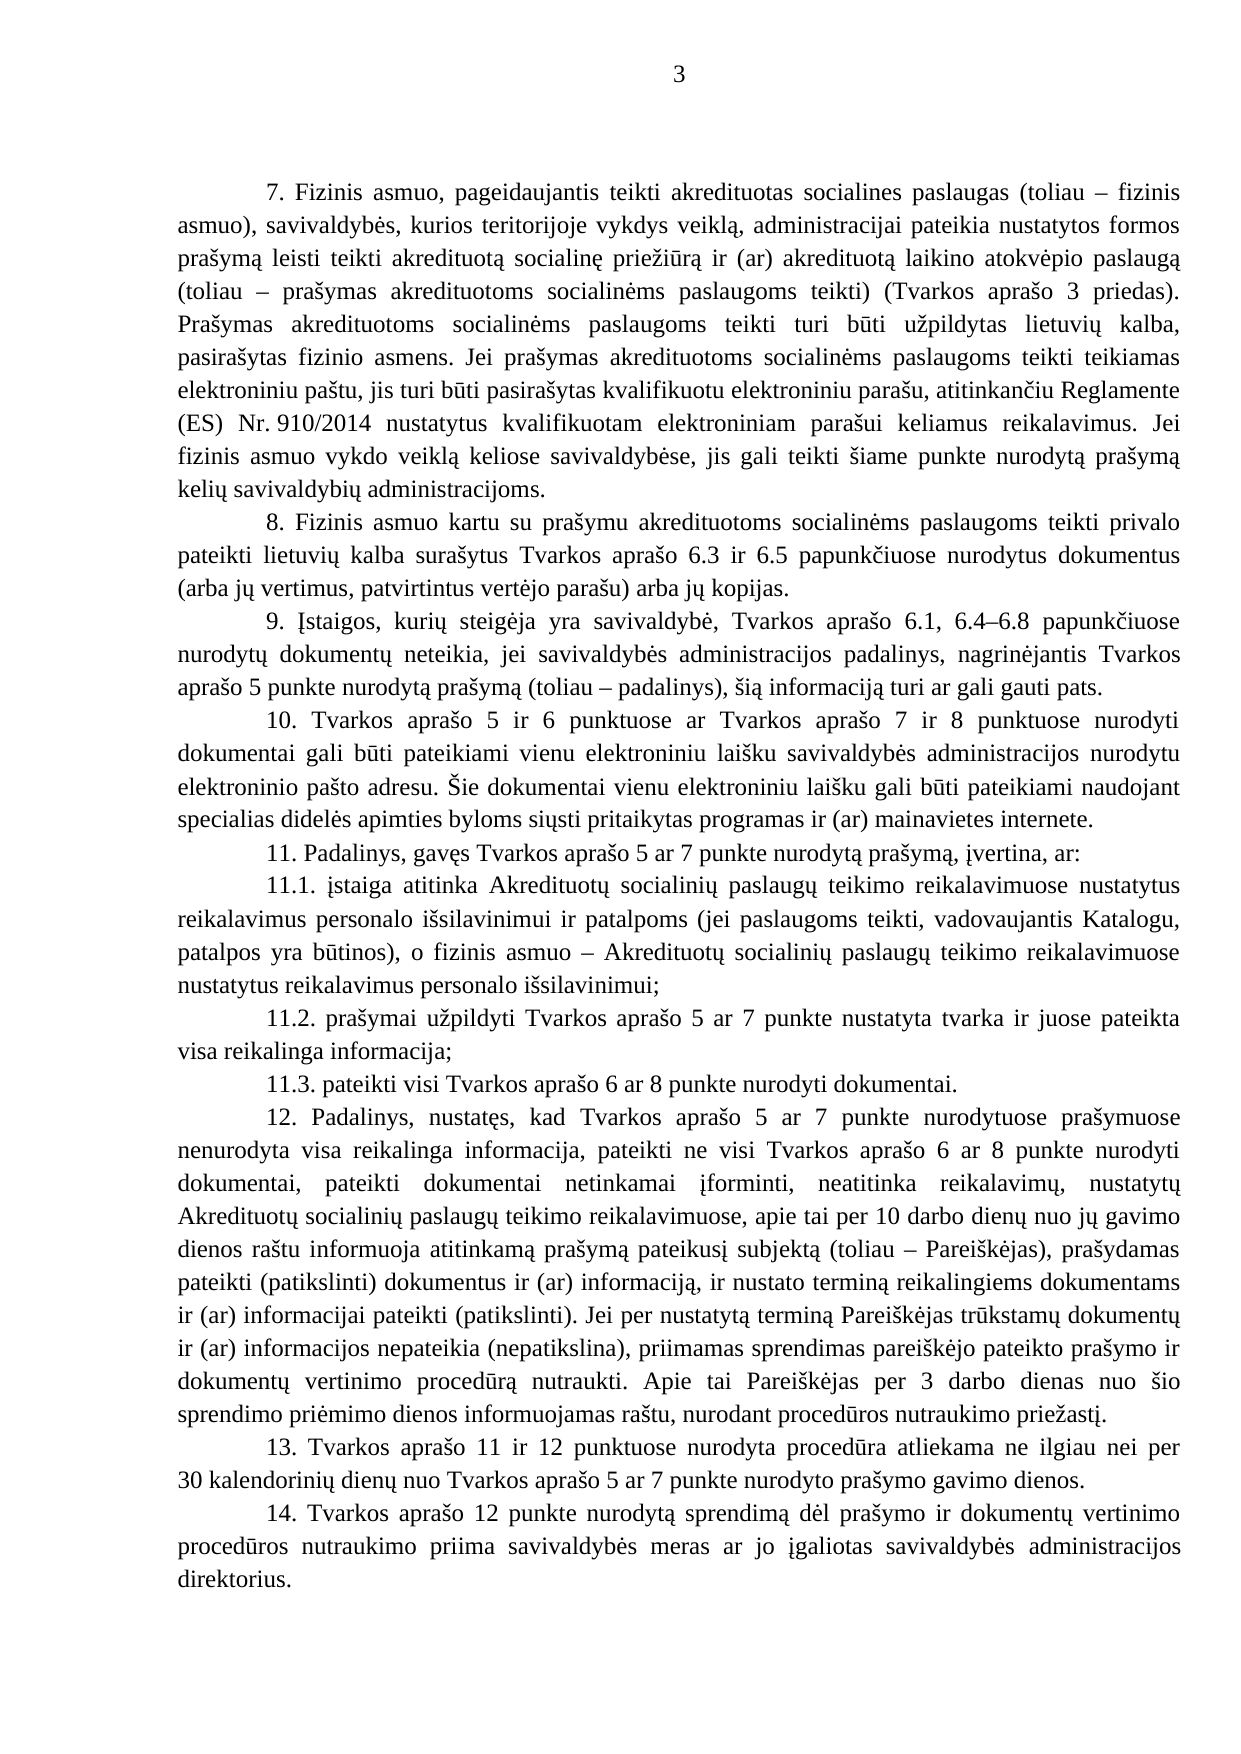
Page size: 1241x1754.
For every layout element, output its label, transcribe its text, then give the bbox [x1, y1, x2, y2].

text 13. Tvarkos aprašo 11 ir 12 punktuose nurodyta procedūra atliekama ne ilgiau nei per 30 kalendorinių dienų nuo Tvarkos aprašo 5 ar 7 punkte nurodyto prašymo gavimo dienos. [177, 1432, 1181, 1494]
text 12. Padalinys, nustatęs, kad Tvarkos aprašo 5 ar 7 punkte nurodytuose prašymuose nenurodyta visa reikalinga informacija, pateikti ne visi Tvarkos aprašo 6 ar 8 punkte nurodyti dokumentai, pateikti dokumentai netinkamai įforminti, neatitinka reikalavimų, nustatytų Akredituotų socialinių paslaugų teikimo reikalavimuose, apie tai per 10 darbo dienų nuo jų gavimo dienos raštu informuoja atitinkamą prašymą pateikusį subjektą (toliau – Pareiškėjas), prašydamas pateikti (patikslinti) dokumentus ir (ar) informaciją, ir nustato terminą reikalingiems dokumentams ir (ar) informacijai pateikti (patikslinti). Jei per nustatytą terminą Pareiškėjas trūkstamų dokumentų ir (ar) informacijos nepateikia (nepatikslina), priimamas sprendimas pareiškėjo pateikto prašymo ir dokumentų vertinimo procedūrą nutraukti. Apie tai Pareiškėjas per 3 darbo dienas nuo šio sprendimo priėmimo dienos informuojamas raštu, nurodant procedūros nutraukimo priežastį. [177, 1102, 1181, 1428]
text 7. Fizinis asmuo, pageidaujantis teikti akredituotas socialines paslaugas (toliau – fizinis asmuo), savivaldybės, kurios teritorijoje vykdys veiklą, administracijai pateikia nustatytos formos prašymą leisti teikti akredituotą socialinę priežiūrą ir (ar) akredituotą laikino atokvėpio paslaugą (toliau – prašymas akredituotoms socialinėms paslaugoms teikti) (Tvarkos aprašo 3 priedas). Prašymas akredituotoms socialinėms paslaugoms teikti turi būti užpildytas lietuvių kalba, pasirašytas fizinio asmens. Jei prašymas akredituotoms socialinėms paslaugoms teikti teikiamas elektroniniu paštu, jis turi būti pasirašytas kvalifikuotu elektroniniu parašu, atitinkančiu Reglamente (ES) Nr. 910/2014 nustatytus kvalifikuotam elektroniniam parašui keliamus reikalavimus. Jei fizinis asmuo vykdo veiklą keliose savivaldybėse, jis gali teikti šiame punkte nurodytą prašymą kelių savivaldybių administracijoms. [177, 177, 1181, 503]
text 11.3. pateikti visi Tvarkos aprašo 6 ar 8 punkte nurodyti dokumentai. [177, 1069, 1181, 1097]
text 11.2. prašymai užpildyti Tvarkos aprašo 5 ar 7 punkte nustatyta tvarka ir juose pateikta visa reikalinga informacija; [177, 1003, 1181, 1064]
text 10. Tvarkos aprašo 5 ir 6 punktuose ar Tvarkos aprašo 7 ir 8 punktuose nurodyti dokumentai gali būti pateikiami vienu elektroniniu laišku savivaldybės administracijos nurodytu elektroninio pašto adresu. Šie dokumentai vienu elektroniniu laišku gali būti pateikiami naudojant specialias didelės apimties byloms siųsti pritaikytas programas ir (ar) mainavietes internete. [177, 706, 1181, 833]
text 14. Tvarkos aprašo 12 punkte nurodytą sprendimą dėl prašymo ir dokumentų vertinimo procedūros nutraukimo priima savivaldybės meras ar jo įgaliotas savivaldybės administracijos direktorius. [177, 1498, 1181, 1593]
text 8. Fizinis asmuo kartu su prašymu akredituotoms socialinėms paslaugoms teikti privalo pateikti lietuvių kalba surašytus Tvarkos aprašo 6.3 ir 6.5 papunkčiuose nurodytus dokumentus (arba jų vertimus, patvirtintus vertėjo parašu) arba jų kopijas. [177, 507, 1181, 602]
text 9. Įstaigos, kurių steigėja yra savivaldybė, Tvarkos aprašo 6.1, 6.4–6.8 papunkčiuose nurodytų dokumentų neteikia, jei savivaldybės administracijos padalinys, nagrinėjantis Tvarkos aprašo 5 punkte nurodytą prašymą (toliau – padalinys), šią informaciją turi ar gali gauti pats. [177, 606, 1181, 701]
text 11. Padalinys, gavęs Tvarkos aprašo 5 ar 7 punkte nurodytą prašymą, įvertina, ar: [177, 838, 1181, 866]
text 11.1. įstaiga atitinka Akredituotų socialinių paslaugų teikimo reikalavimuose nustatytus reikalavimus personalo išsilavinimui ir patalpoms (jei paslaugoms teikti, vadovaujantis Katalogu, patalpos yra būtinos), o fizinis asmuo – Akredituotų socialinių paslaugų teikimo reikalavimuose nustatytus reikalavimus personalo išsilavinimui; [177, 871, 1181, 998]
